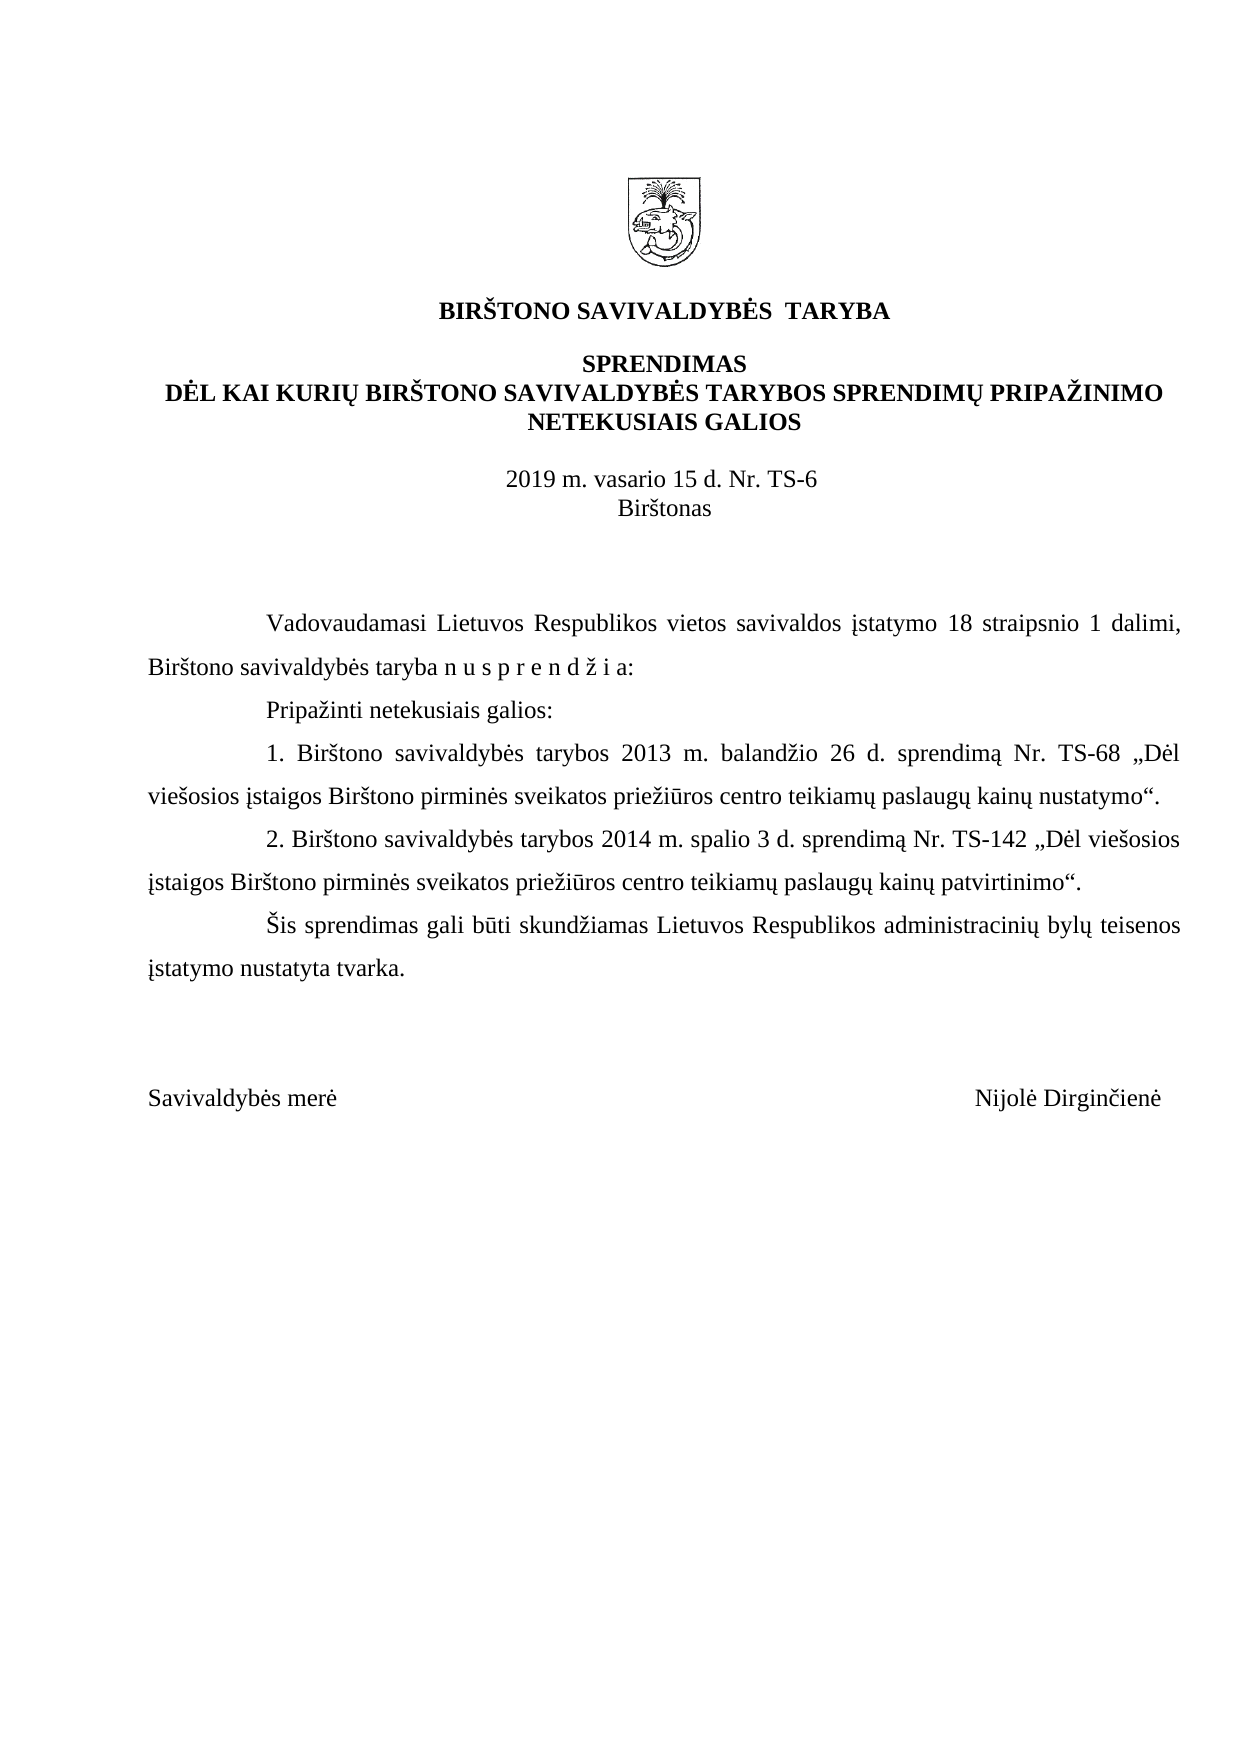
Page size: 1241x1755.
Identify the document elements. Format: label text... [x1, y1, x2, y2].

text Pripažinti netekusiais galios: [148, 695, 1181, 723]
text 2019 m. vasario 15 d. Nr. TS-6 [148, 464, 1181, 493]
text Birštonas [148, 493, 1181, 522]
text Vadovaudamasi Lietuvos Respublikos vietos savivaldos įstatymo 18 straipsnio 1 dalimi, Birštono savivaldybės taryba n u s p r e n d ž i a: [148, 608, 1181, 680]
text BIRŠTONO SAVIVALDYBĖS TARYBA [148, 296, 1181, 325]
text 1. Birštono savivaldybės tarybos 2013 m. balandžio 26 d. sprendimą Nr. TS-68 „Dėl viešosios įstaigos Birštono pirminės sveikatos priežiūros centro teikiamų paslaugų kainų nustatymo“. [148, 738, 1181, 810]
text 2. Birštono savivaldybės tarybos 2014 m. spalio 3 d. sprendimą Nr. TS-142 „Dėl viešosios įstaigos Birštono pirminės sveikatos priežiūros centro teikiamų paslaugų kainų patvirtinimo“. [148, 824, 1181, 896]
text Savivaldybės merė Nijolė Dirginčienė [148, 1083, 1181, 1112]
text Šis sprendimas gali būti skundžiamas Lietuvos Respublikos administracinių bylų teisenos įstatymo nustatyta tvarka. [148, 910, 1181, 982]
text DĖL KAI KURIŲ BIRŠTONO SAVIVALDYBĖS TARYBOS SPRENDIMŲ PRIPAŽINIMO NETEKUSIAIS GALIOS [148, 378, 1181, 435]
text SPRENDIMAS [148, 349, 1181, 378]
